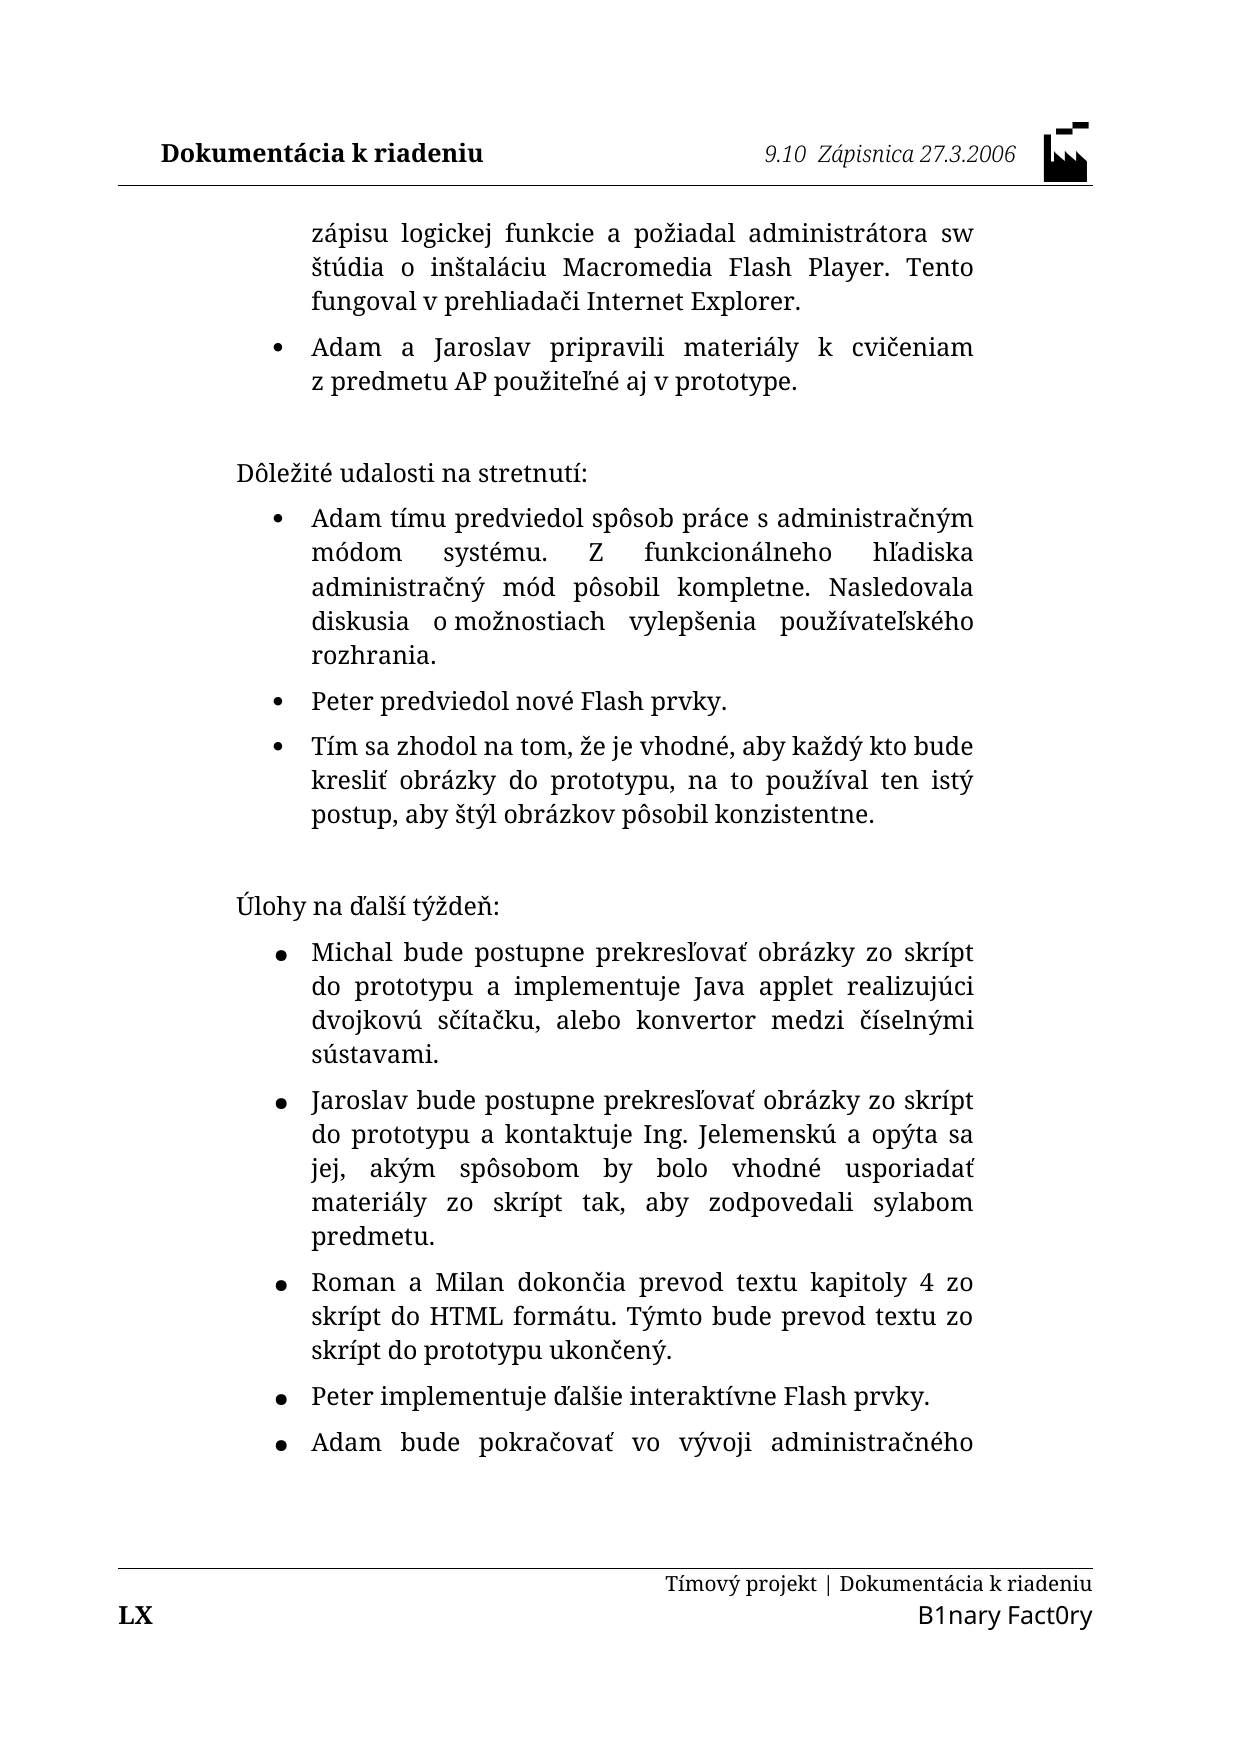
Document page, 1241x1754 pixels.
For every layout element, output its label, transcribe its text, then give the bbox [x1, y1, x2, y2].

text Úlohy na ďalší týždeň: [236, 889, 974, 923]
list Adam a Jaroslav pripravili materiály k cvičeniam z predmetu AP použiteľné aj v prototype. [274, 329, 974, 398]
text Dôležité udalosti na stretnutí: [236, 455, 974, 489]
list Tím sa zhodol na tom, že je vhodné, aby každý kto bude kresliť obrázky do prototypu, na to používal ten istý postup, aby štýl obrázkov pôsobil konzistentne. [274, 729, 974, 831]
list Peter predviedol nové Flash prvky. [274, 683, 974, 717]
list zápisu logickej funkcie a požiadal administrátora sw štúdia o inštaláciu Macromedia Flash Player. Tento fungoval v prehliadači Internet Explorer. [274, 216, 974, 318]
list Adam tímu predviedol spôsob práce s administračným módom systému. Z funkcionálneho hľadiska administračný mód pôsobil kompletne. Nasledovala diskusia o možnostiach vylepšenia používateľského rozhrania. [274, 501, 974, 671]
list Peter implementuje ďalšie interaktívne Flash prvky. [274, 1379, 974, 1413]
list Adam bude pokračovať vo vývoji administračného [274, 1424, 974, 1458]
picture [1043, 122, 1089, 182]
list Michal bude postupne prekresľovať obrázky zo skrípt do prototypu a implementuje Java applet realizujúci dvojkovú sčítačku, alebo konvertor medzi číselnými sústavami. [274, 934, 974, 1071]
list Jaroslav bude postupne prekresľovať obrázky zo skrípt do prototypu a kontaktuje Ing. Jelemenskú a opýta sa jej, akým spôsobom by bolo vhodné usporiadať materiály zo skrípt tak, aby zodpovedali sylabom predmetu. [274, 1083, 974, 1253]
list Roman a Milan dokončia prevod textu kapitoly 4 zo skrípt do HTML formátu. Týmto bude prevod textu zo skrípt do prototypu ukončený. [274, 1265, 974, 1367]
